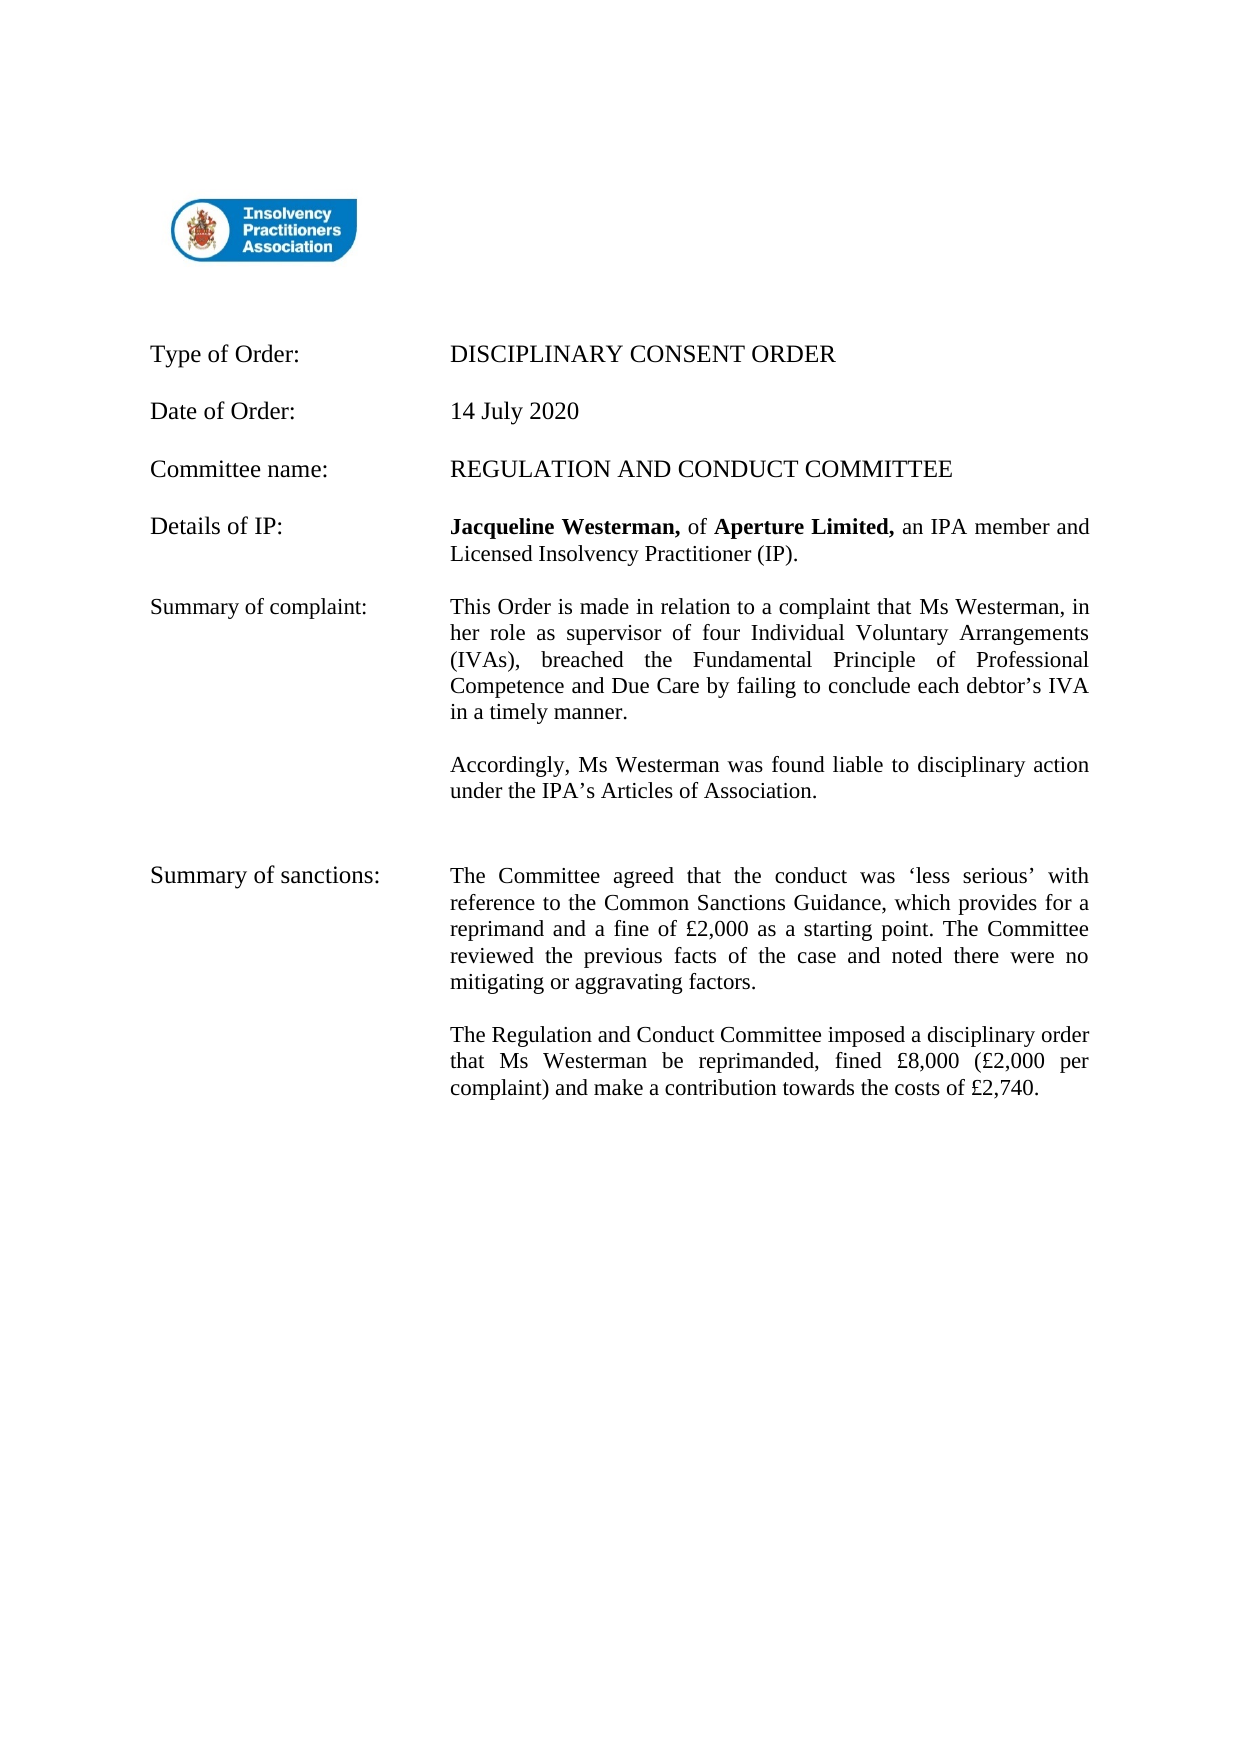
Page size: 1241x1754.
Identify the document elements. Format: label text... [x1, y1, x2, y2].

text Date of Order: 14 July 2020 [150, 396, 1090, 425]
text Summary of complaint: This Order is made in relation to a complaint that Ms Westerman, in her role as supervisor of four Individual Voluntary Arrangements (IVAs), breached the Fundamental Principle of Professional Competence and Due Care by failing to conclude each debtor’s IVA in a timely manner. [150, 593, 1090, 725]
text The Regulation and Conduct Committee imposed a disciplinary order that Ms Westerman be reprimanded, fined £8,000 (£2,000 per complaint) and make a contribution towards the costs of £2,740. [450, 1021, 1090, 1100]
text Summary of sanctions: The Committee agreed that the conduct was ‘less serious’ with reference to the Common Sanctions Guidance, which provides for a reprimand and a fine of £2,000 as a starting point. The Committee reviewed the previous facts of the case and noted there were no mitigating or aggravating factors. [150, 860, 1090, 994]
text Type of Order: DISCIPLINARY CONSENT ORDER [150, 339, 1090, 368]
text Details of IP: Jacqueline Westerman, of Aperture Limited, an IPA member and Licensed Insolvency Practitioner (IP). [150, 511, 1090, 567]
text Committee name: REGULATION AND CONDUCT COMMITTEE [150, 454, 1090, 483]
text Accordingly, Ms Westerman was found liable to disciplinary action under the IPA’s Articles of Association. [150, 751, 1090, 804]
